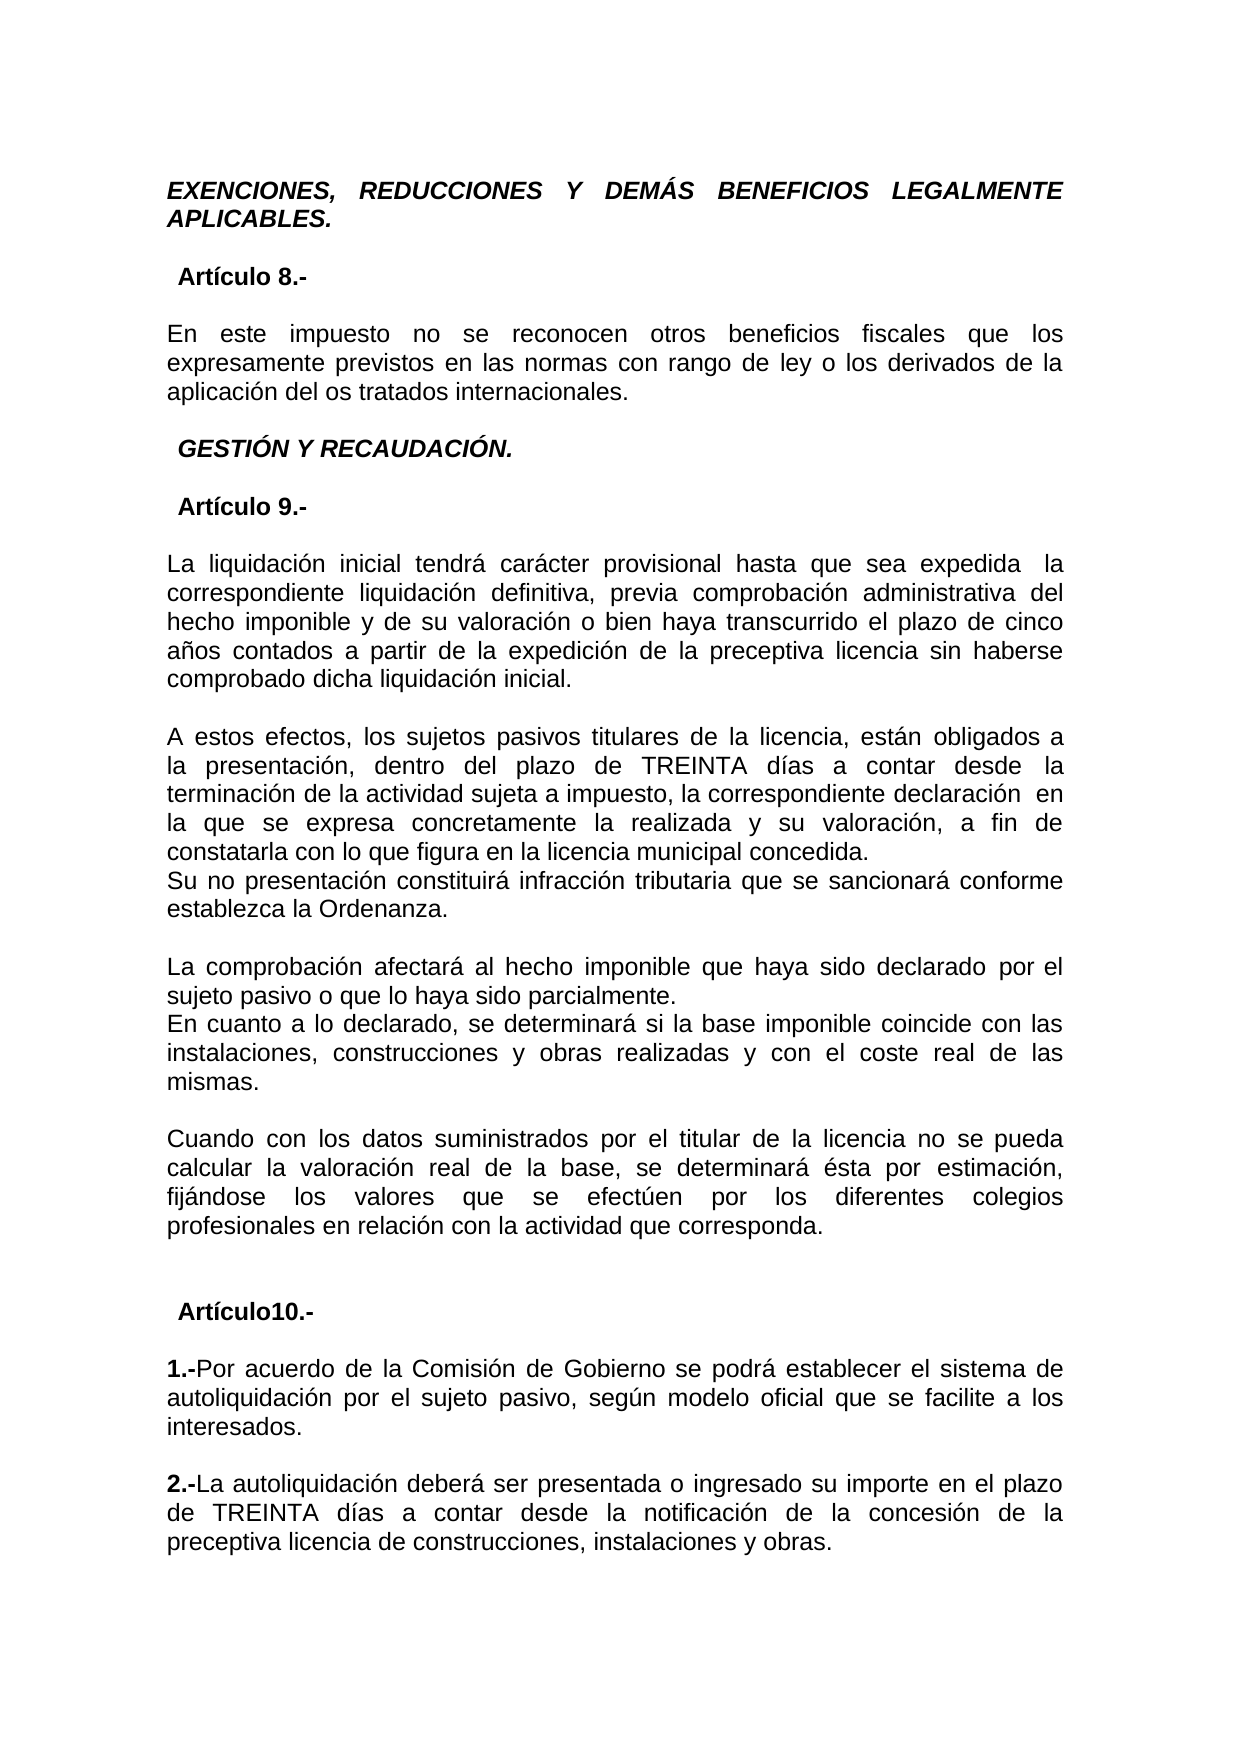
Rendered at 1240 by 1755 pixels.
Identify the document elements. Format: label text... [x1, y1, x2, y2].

subtitle GESTIÓN Y RECAUDACIÓN. [177, 434, 1075, 463]
text La liquidación inicial tendrá carácter provisional hasta que sea expedida la correspondiente liquidación definitiva, previa comprobación administrativa del hecho imponible y de su valoración o bien haya transcurrido el plazo de cinco años contados a partir de la expedición de la preceptiva licencia sin haberse comprobado dicha liquidación inicial. [167, 549, 1064, 693]
text En este impuesto no se reconocen otros beneficios fiscales que los expresamente previstos en las normas con rango de ley o los derivados de la aplicación del os tratados internacionales. [167, 319, 1063, 406]
text Su no presentación constituirá infracción tributaria que se sancionará conforme establezca la Ordenanza. [167, 866, 1064, 923]
text Cuando con los datos suministrados por el titular de la licencia no se pueda calcular la valoración real de la base, se determinará ésta por estimación, fijándose los valores que se efectúen por los diferentes colegios profesionales en relación con la actividad que corresponda. [167, 1124, 1063, 1239]
text Artículo 9.- [177, 492, 1075, 521]
subtitle Artículo10.- [177, 1297, 1075, 1326]
text 2.-La autoliquidación deberá ser presentada o ingresado su importe en el plazo de TREINTA días a contar desde la notificación de la concesión de la preceptiva licencia de construcciones, instalaciones y obras. [167, 1469, 1063, 1556]
subtitle EXENCIONES, REDUCCIONES Y DEMÁS BENEFICIOS LEGALMENTE APLICABLES. [167, 176, 1063, 233]
text La comprobación afectará al hecho imponible que haya sido declarado por el sujeto pasivo o que lo haya sido parcialmente. [167, 952, 1063, 1009]
text A estos efectos, los sujetos pasivos titulares de la licencia, están obligados a la presentación, dentro del plazo de TREINTA días a contar desde la terminación de la actividad sujeta a impuesto, la correspondiente declaración en la que se expresa concretamente la realizada y su valoración, a fin de constatarla con lo que figura en la licencia municipal concedida. [167, 722, 1064, 866]
text Artículo 8.- [177, 262, 1075, 291]
text En cuanto a lo declarado, se determinará si la base imponible coincide con las instalaciones, construcciones y obras realizadas y con el coste real de las mismas. [167, 1009, 1063, 1096]
text 1.-Por acuerdo de la Comisión de Gobierno se podrá establecer el sistema de autoliquidación por el sujeto pasivo, según modelo oficial que se facilite a los interesados. [167, 1354, 1063, 1441]
